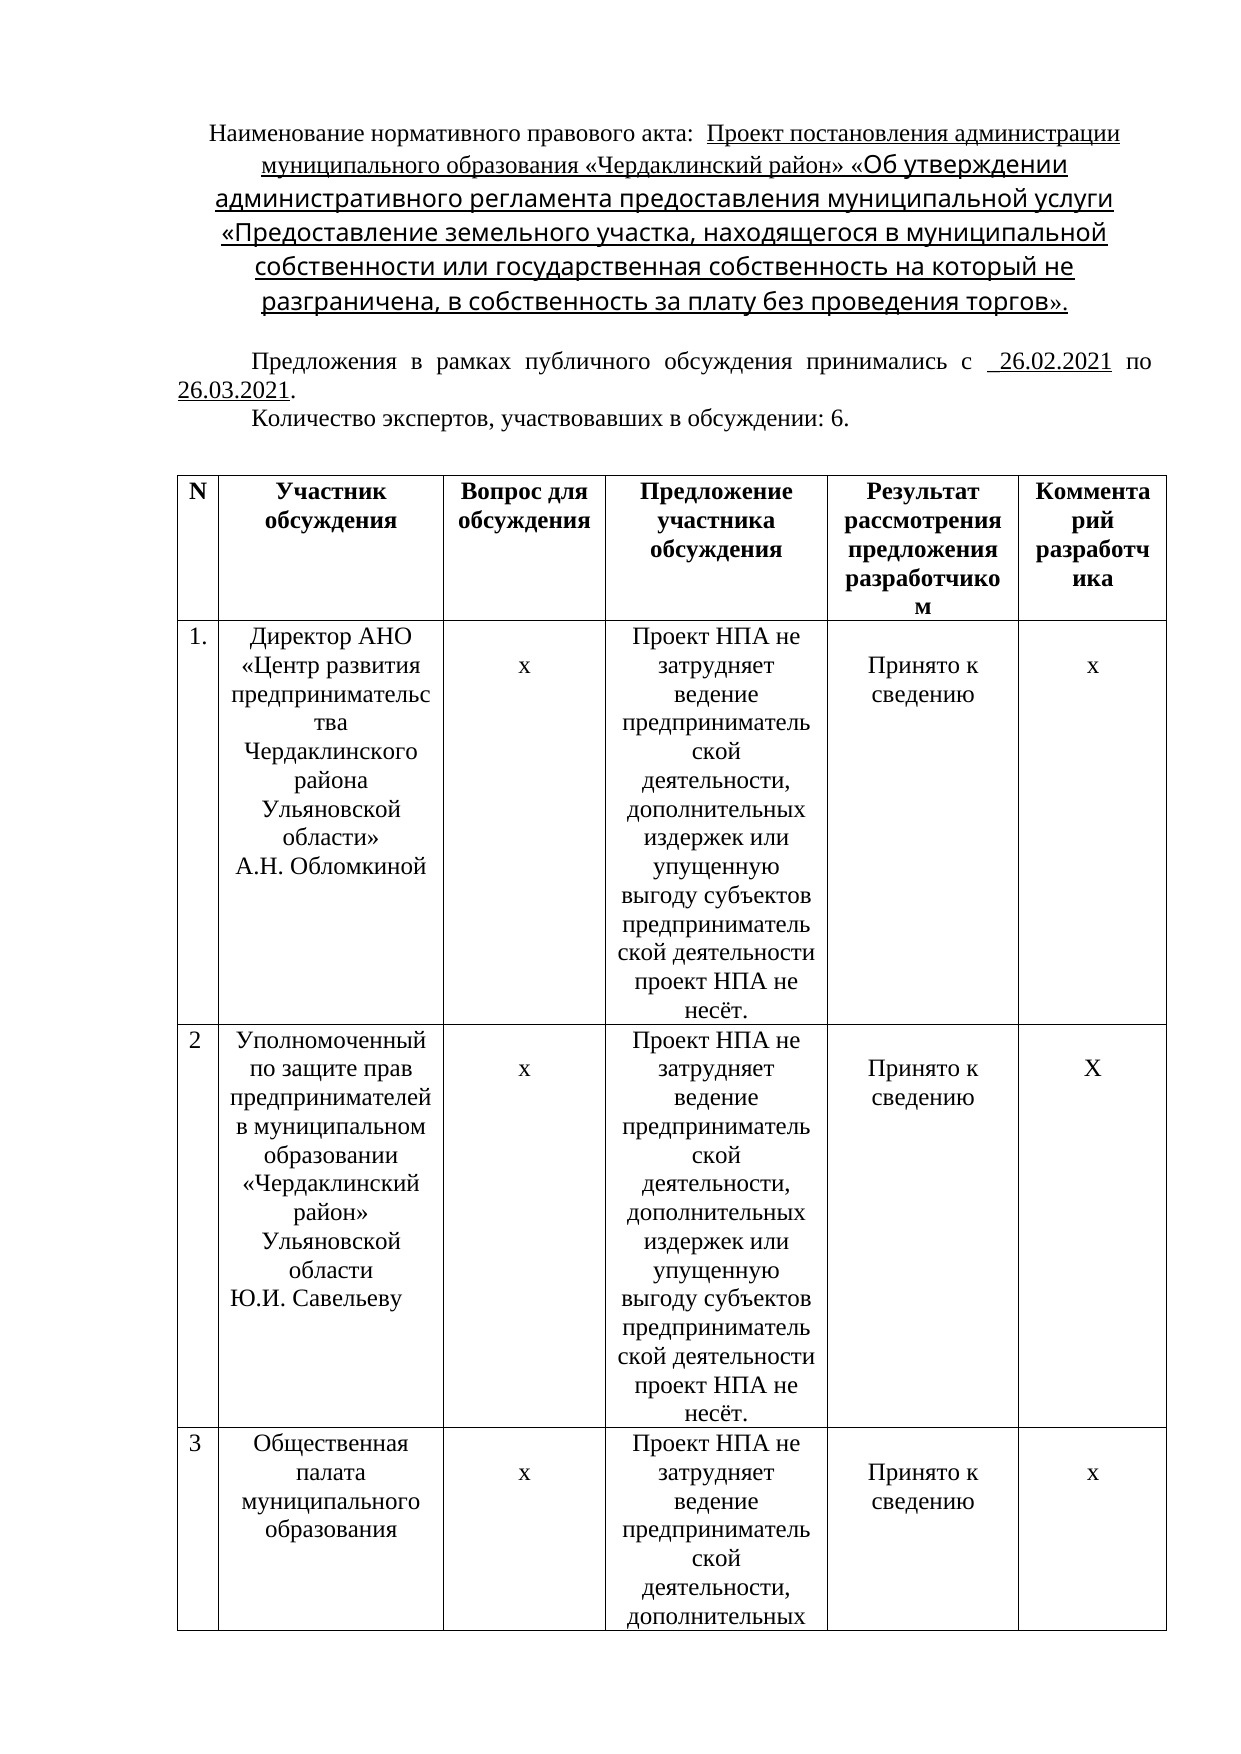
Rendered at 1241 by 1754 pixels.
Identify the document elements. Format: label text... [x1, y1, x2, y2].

table_cell Принято к сведению [828, 1428, 1018, 1629]
table_cell Уполномоченный по защите прав предпринимателей в муниципальном образовании «Чердаклинский район» Ульяновской области Ю.И. Савельеву [219, 1025, 443, 1427]
table_cell х [1019, 1428, 1166, 1629]
table_cell Общественная палата муниципального образования [219, 1428, 443, 1629]
table_cell Х [1019, 1025, 1166, 1427]
table_header Вопрос для обсуждения [444, 476, 605, 620]
table_cell х [444, 1025, 605, 1427]
table_cell Проект НПА не затрудняет ведение предпринимательской деятельности, дополнительных [606, 1428, 827, 1629]
text Предложения в рамках публичного обсуждения принимались с _26.02.2021 по 26.03.2021. [177, 346, 1152, 403]
table_cell Проект НПА не затрудняет ведение предпринимательской деятельности, дополнительных издержек или упущенную выгоду субъектов предпринимательской деятельности проект НПА не несёт. [606, 621, 827, 1024]
table_cell Проект НПА не затрудняет ведение предпринимательской деятельности, дополнительных издержек или упущенную выгоду субъектов предпринимательской деятельности проект НПА не несёт. [606, 1025, 827, 1427]
table_cell Принято к сведению [828, 1025, 1018, 1427]
table_cell 3 [178, 1428, 218, 1629]
text Наименование нормативного правового акта: Проект постановления администрации муниципального образования «Чердаклинский район» «Об утверждении административного регламента предоставления муниципальной услуги «Предоставление земельного участка, находящегося в муниципальной собственности или государственная собственность на который не разграничена, в собственность за плату без проведения торгов». [177, 118, 1152, 317]
table_header Участник обсуждения [219, 476, 443, 620]
table_cell 1. [178, 621, 218, 1024]
table_header Предложение участника обсуждения [606, 476, 827, 620]
table_cell 2 [178, 1025, 218, 1427]
table_cell Директор АНО «Центр развития предпринимательства Чердаклинского района Ульяновской области» А.Н. Обломкиной [219, 621, 443, 1024]
table_header Результат рассмотрения предложения разработчиком [828, 476, 1018, 620]
table_cell х [444, 1428, 605, 1629]
text Количество экспертов, участвовавших в обсуждении: 6. [177, 403, 1152, 432]
table_cell х [1019, 621, 1166, 1024]
table_header N [178, 476, 218, 620]
table_cell х [444, 621, 605, 1024]
table_header Комментарий разработчика [1019, 476, 1166, 620]
table_cell Принято к сведению [828, 621, 1018, 1024]
